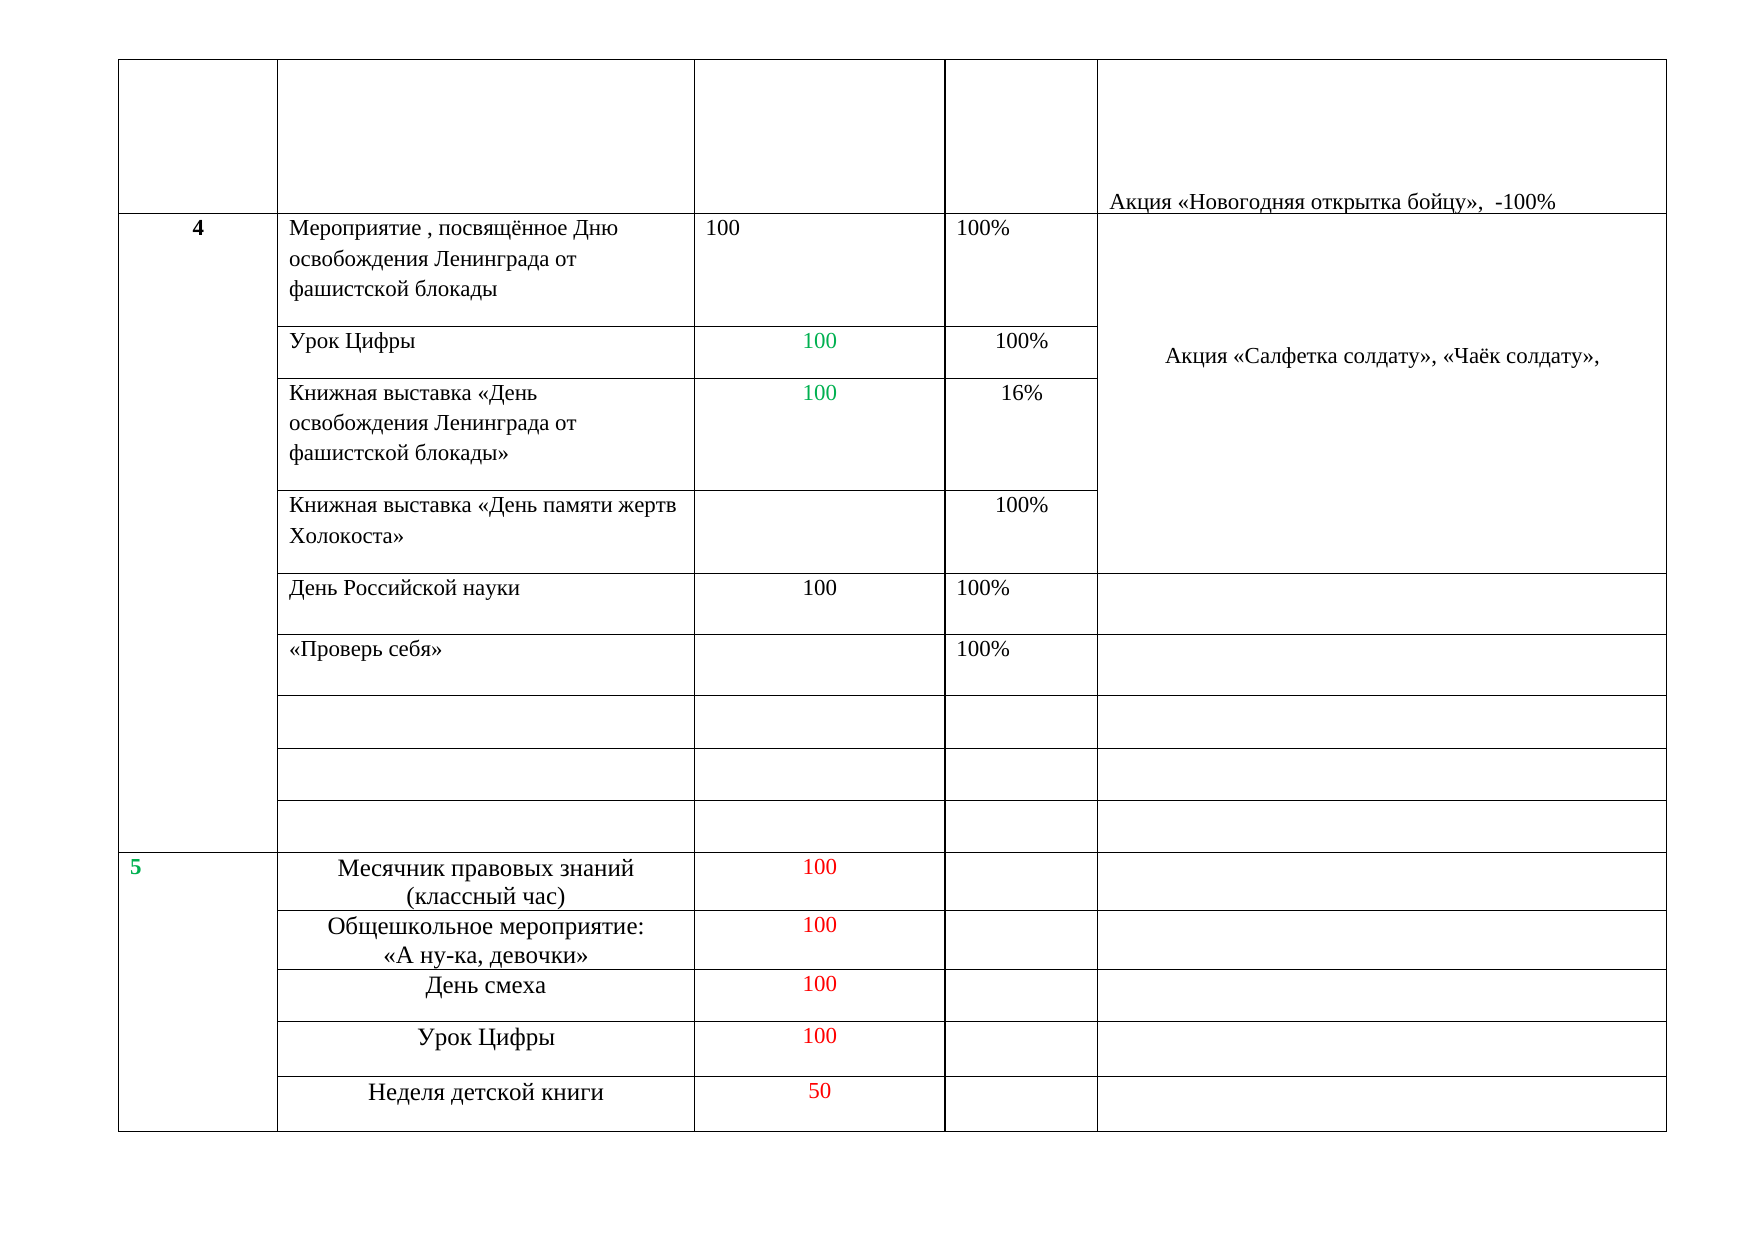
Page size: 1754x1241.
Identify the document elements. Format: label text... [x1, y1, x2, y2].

table_cell [278, 801, 694, 852]
table_cell [946, 911, 1097, 969]
table_cell 100% [946, 327, 1097, 378]
table_cell [946, 970, 1097, 1021]
table_cell [119, 60, 277, 213]
table_cell [695, 60, 944, 213]
table_cell 100 [695, 970, 944, 1021]
table_cell Месячник правовых знаний (классный час) [278, 853, 694, 910]
table_cell [278, 749, 694, 799]
table_cell [946, 696, 1097, 747]
table_cell [1098, 749, 1666, 799]
table_cell [695, 491, 944, 573]
table_cell 4 [119, 214, 277, 852]
table_cell [946, 749, 1097, 799]
table_cell 100 [695, 327, 944, 378]
table_cell 100 [695, 379, 944, 490]
table_cell [1098, 635, 1666, 695]
table_cell 100 [695, 853, 944, 910]
table_cell Общешкольное мероприятие: «А ну-ка, девочки» [278, 911, 694, 969]
table_cell [1098, 801, 1666, 852]
table_cell [278, 696, 694, 747]
table_cell [695, 749, 944, 799]
table_cell [695, 635, 944, 695]
table_cell Мероприятие , посвящённое Дню освобождения Ленинграда от фашистской блокады [278, 214, 694, 326]
table_cell 100 [695, 1022, 944, 1076]
table_cell 100 [695, 214, 944, 326]
table_cell 16% [946, 379, 1097, 490]
table_cell [946, 801, 1097, 852]
table_cell [695, 801, 944, 852]
table_cell [1098, 696, 1666, 747]
table_cell Урок Цифры [278, 327, 694, 378]
table_cell [695, 696, 944, 747]
table_cell 100% [946, 635, 1097, 695]
table_cell 50 [695, 1077, 944, 1131]
table_cell День Российской науки [278, 574, 694, 634]
table_cell [1098, 911, 1666, 969]
table_cell [278, 60, 694, 213]
table_cell 100% [946, 491, 1097, 573]
table_cell Книжная выставка «День памяти жертв Холокоста» [278, 491, 694, 573]
table_cell [1098, 574, 1666, 634]
table_cell [946, 60, 1097, 213]
table_cell Акция «Салфетка солдату», «Чаёк солдату», [1098, 214, 1666, 573]
table_cell [946, 1022, 1097, 1076]
table_cell Неделя детской книги [278, 1077, 694, 1131]
table_cell 5 [119, 853, 277, 1131]
table_cell [1098, 1077, 1666, 1131]
table_cell [1098, 970, 1666, 1021]
table_cell [1098, 1022, 1666, 1076]
table_cell [1098, 853, 1666, 910]
table_cell 100% [946, 214, 1097, 326]
table_cell [946, 853, 1097, 910]
table_cell 100 [695, 911, 944, 969]
table_cell Книжная выставка «День освобождения Ленинграда от фашистской блокады» [278, 379, 694, 490]
table_cell «Проверь себя» [278, 635, 694, 695]
table_cell Акция «Новогодняя открытка бойцу», -100% [1098, 60, 1666, 213]
table_cell День смеха [278, 970, 694, 1021]
table_cell Урок Цифры [278, 1022, 694, 1076]
table_cell 100% [946, 574, 1097, 634]
table_cell [946, 1077, 1097, 1131]
table_cell 100 [695, 574, 944, 634]
